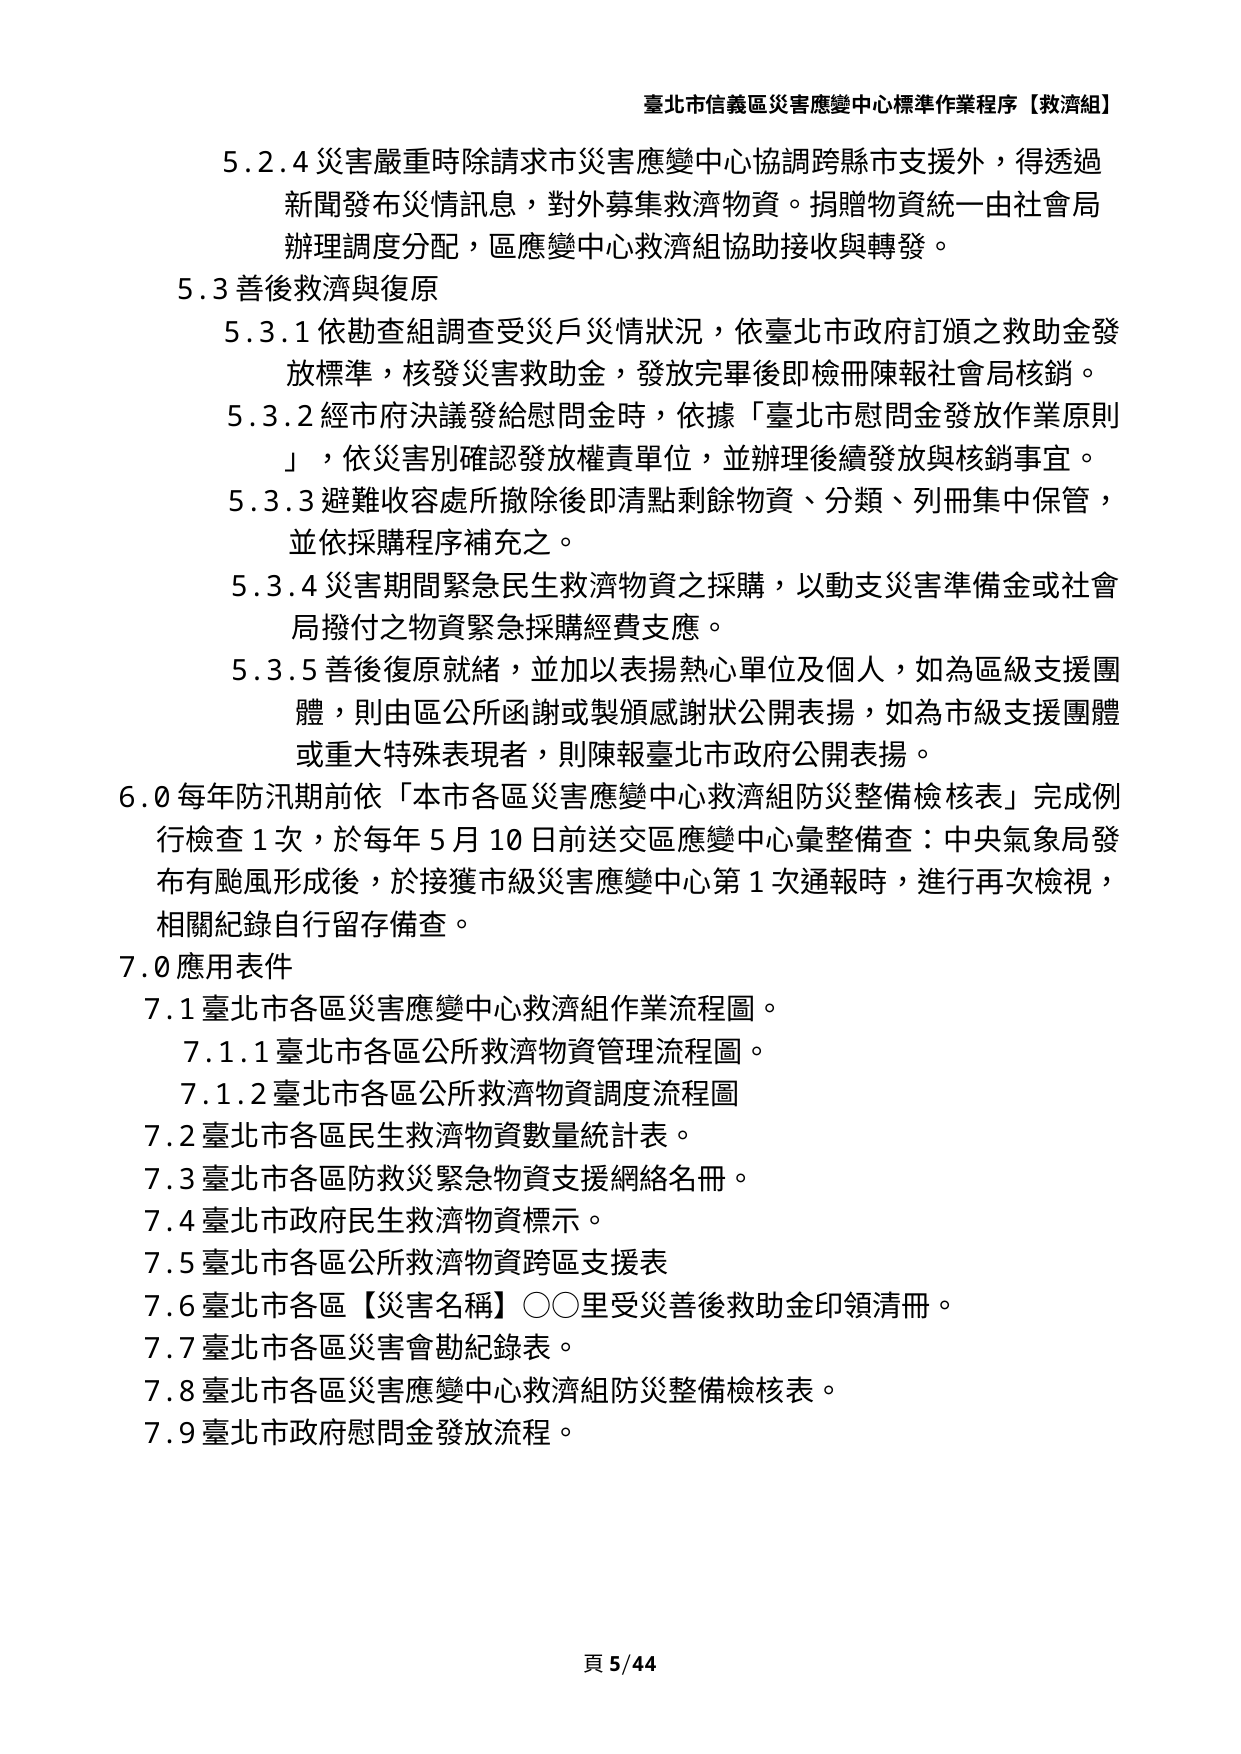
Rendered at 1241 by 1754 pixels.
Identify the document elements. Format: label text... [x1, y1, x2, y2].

text 5.2.4災害嚴重時除請求市災害應變中心協調跨縣市支援外，得透過新聞發布災情訊息，對外募集救濟物資。捐贈物資統一由社會局辦理調度分配，區應變中心救濟組協助接收與轉發。 [222, 139, 1122, 266]
text 7.2臺北市各區民生救濟物資數量統計表。 [143, 1113, 1122, 1155]
text 5.3.1依勘查組調查受災戶災情狀況，依臺北市政府訂頒之救助金發放標準，核發災害救助金，發放完畢後即檢冊陳報社會局核銷。 [223, 308, 1122, 393]
text 6.0每年防汛期前依「本市各區災害應變中心救濟組防災整備檢核表」完成例行檢查1次，於每年5月10日前送交區應變中心彙整備查：中央氣象局發布有颱風形成後，於接獲市級災害應變中心第1次通報時，進行再次檢視，相關紀錄自行留存備查。 [118, 774, 1122, 943]
text 5.3.4災害期間緊急民生救濟物資之採購，以動支災害準備金或社會局撥付之物資緊急採購經費支應。 [230, 562, 1122, 647]
text 5.3.3避難收容處所撤除後即清點剩餘物資、分類、列冊集中保管，並依採購程序補充之。 [227, 477, 1122, 562]
text 7.1臺北市各區災害應變中心救濟組作業流程圖。 [143, 986, 1122, 1028]
text 5.3善後救濟與復原 [118, 266, 1122, 308]
text 7.3臺北市各區防救災緊急物資支援網絡名冊。 [143, 1155, 1122, 1198]
text 5.3.5善後復原就緒，並加以表揚熱心單位及個人，如為區級支援團體，則由區公所函謝或製頒感謝狀公開表揚，如為市級支援團體或重大特殊表現者，則陳報臺北市政府公開表揚。 [231, 647, 1122, 774]
text 7.4臺北市政府民生救濟物資標示。 7.5臺北市各區公所救濟物資跨區支援表 7.6臺北市各區【災害名稱】○○里受災善後救助金印領清冊。 7.7臺北市各區災害會勘紀錄表。 7.8臺北市各區災害應變中心救濟組防災整備檢核表。 7.9臺北市政府慰問金發放流程。 [143, 1198, 1122, 1452]
text 5.3.2經市府決議發給慰問金時，依據「臺北市慰問金發放作業原則」，依災害別確認發放權責單位，並辦理後續發放與核銷事宜。 [226, 393, 1122, 477]
text 7.0應用表件 [118, 943, 1122, 986]
text 7.1.1臺北市各區公所救濟物資管理流程圖。 [118, 1028, 1122, 1071]
text 7.1.2臺北市各區公所救濟物資調度流程圖 [118, 1071, 1122, 1113]
